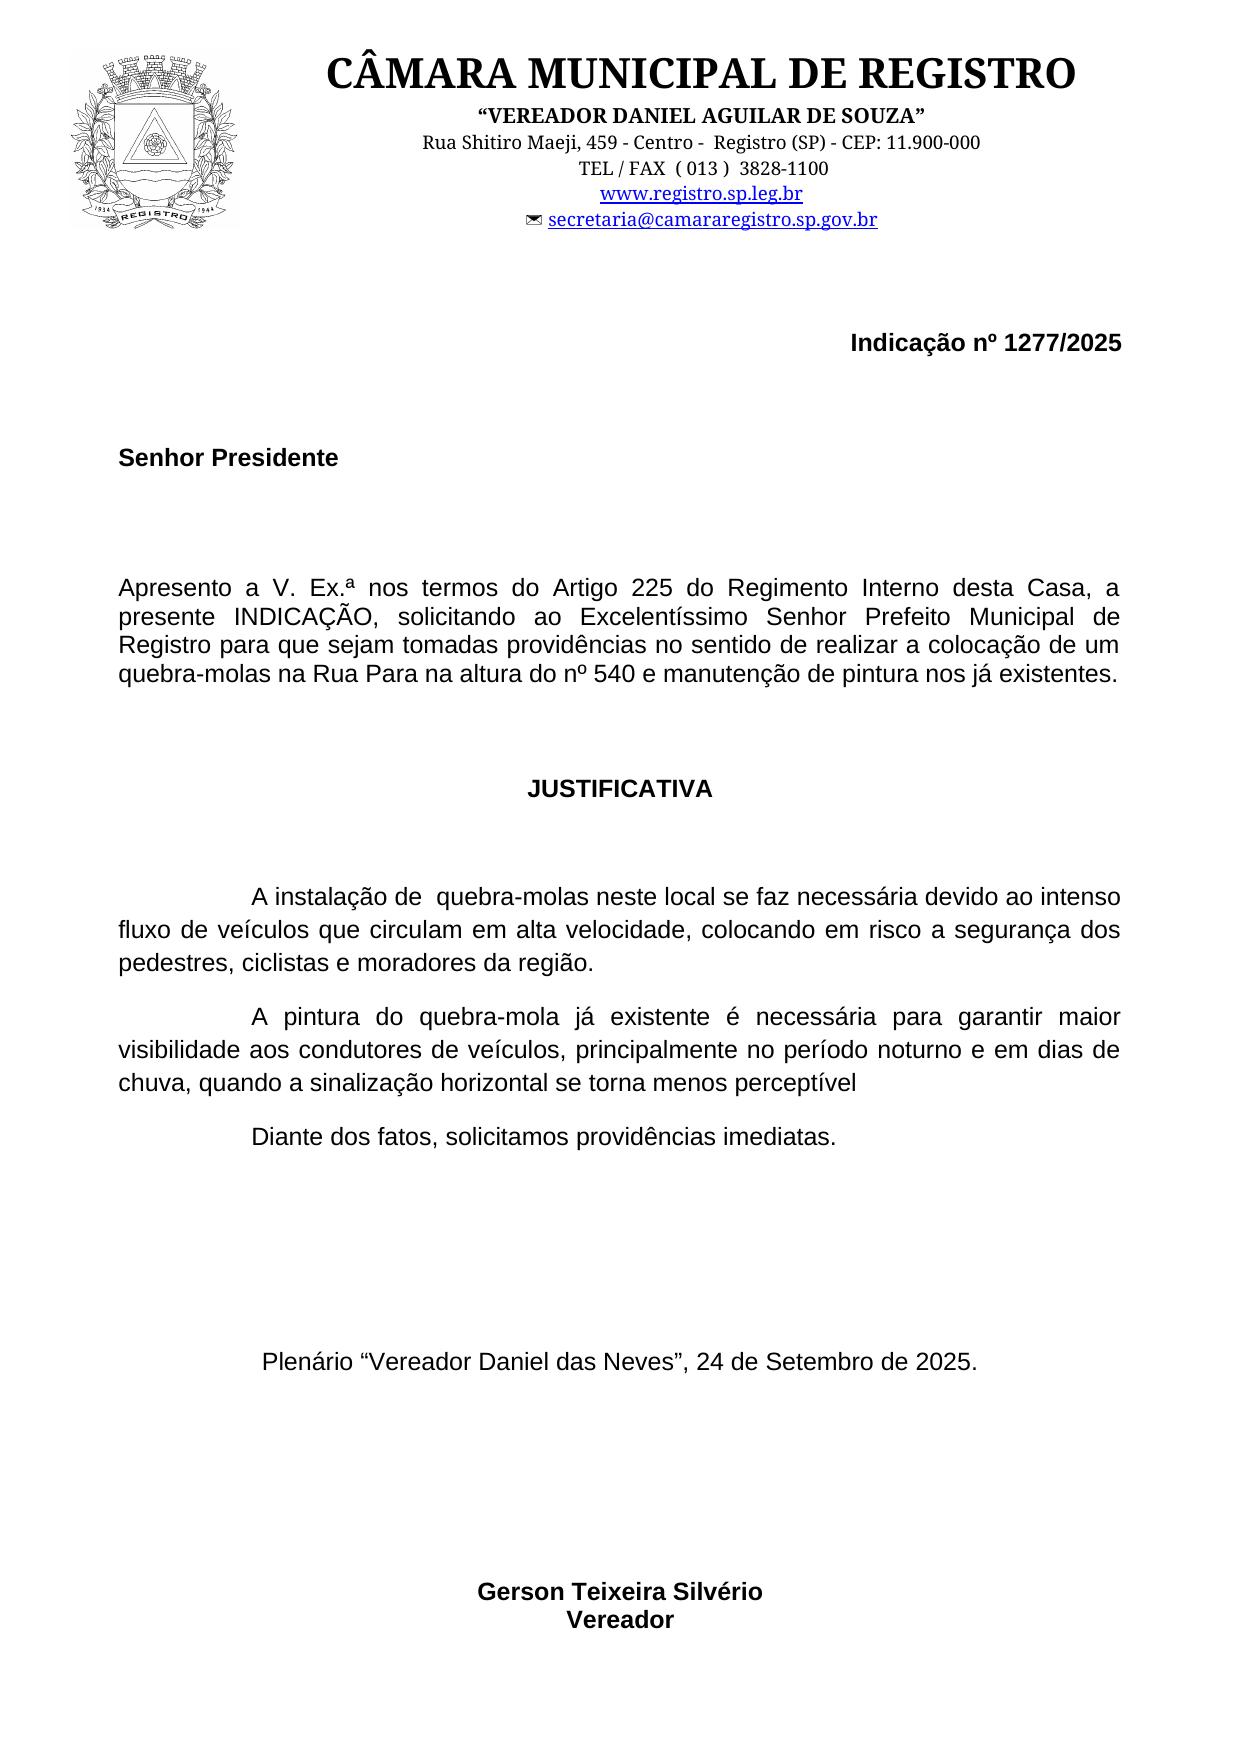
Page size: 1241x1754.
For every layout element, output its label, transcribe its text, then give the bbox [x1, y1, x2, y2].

text Senhor Presidente [118, 443, 1122, 472]
text Plenário “Vereador Daniel das Neves”, 24 de Setembro de 2025. [118, 1347, 1122, 1376]
picture [69, 50, 239, 229]
text Vereador [118, 1606, 1122, 1634]
text A instalação de quebra-molas neste local se faz necessária devido ao intenso fluxo de veículos que circulam em alta velocidade, colocando em risco a segurança dos pedestres, ciclistas e moradores da região. [118, 882, 1122, 977]
text A pintura do quebra-mola já existente é necessária para garantir maior visibilidade aos condutores de veículos, principalmente no período noturno e em dias de chuva, quando a sinalização horizontal se torna menos perceptível [118, 1002, 1122, 1096]
text JUSTIFICATIVA [118, 774, 1122, 803]
subtitle Apresento a V. Ex.ª nos termos do Artigo 225 do Regimento Interno desta Casa, a presente INDICAÇÃO, solicitando ao Excelentíssimo Senhor Prefeito Municipal de Registro para que sejam tomadas providências no sentido de realizar a colocação de um quebra-molas na Rua Para na altura do nº 540 e manutenção de pintura nos já existentes. [118, 573, 1122, 688]
text Diante dos fatos, solicitamos providências imediatas. [118, 1122, 1122, 1150]
text Gerson Teixeira Silvério [118, 1577, 1122, 1606]
text Indicação nº 1277/2025 [118, 328, 1122, 357]
